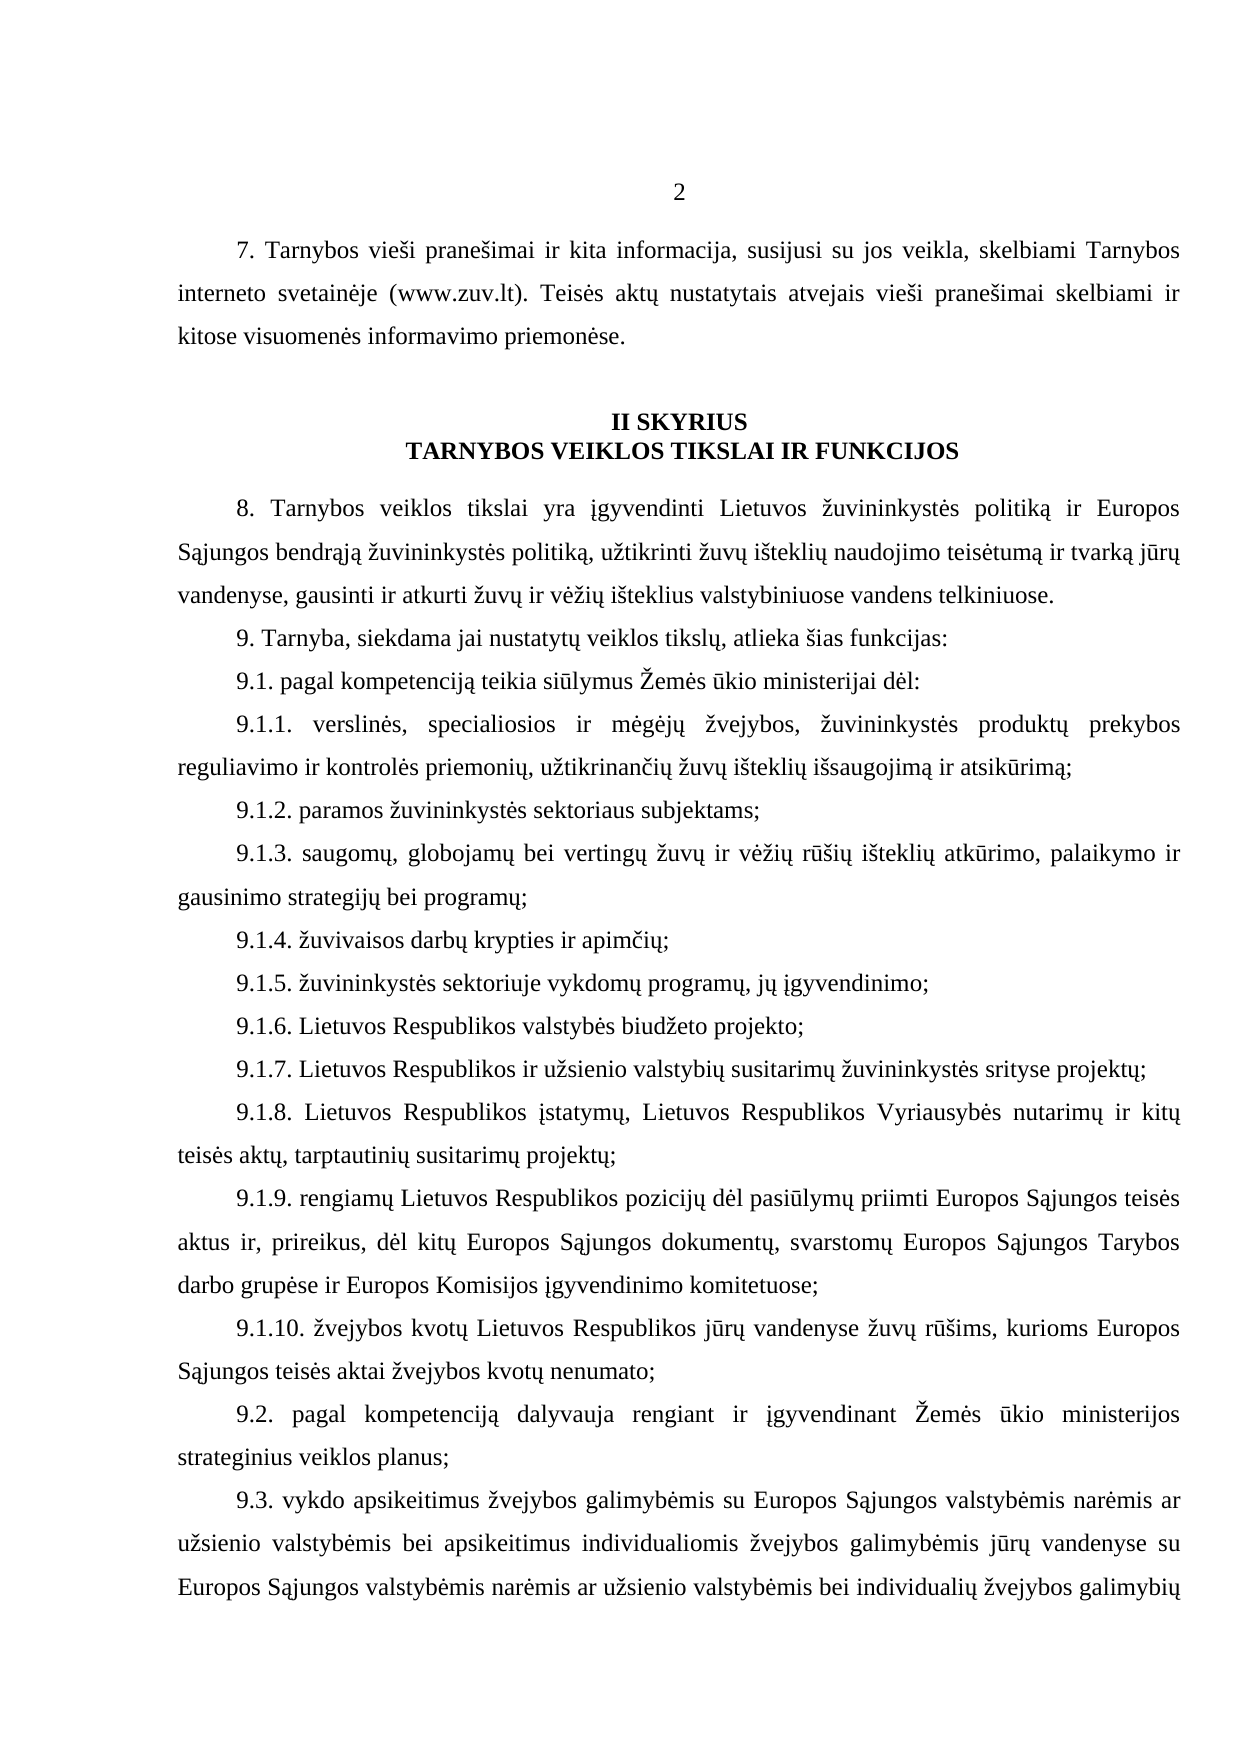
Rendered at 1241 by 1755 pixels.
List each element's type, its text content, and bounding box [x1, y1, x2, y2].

text 9.1.8. Lietuvos Respublikos įstatymų, Lietuvos Respublikos Vyriausybės nutarimų ir kitų teisės aktų, tarptautinių susitarimų projektų; [177, 1097, 1181, 1169]
text 9.1.1. verslinės, specialiosios ir mėgėjų žvejybos, žuvininkystės produktų prekybos reguliavimo ir kontrolės priemonių, užtikrinančių žuvų išteklių išsaugojimą ir atsikūrimą; [177, 709, 1181, 781]
text 9.1.5. žuvininkystės sektoriuje vykdomų programų, jų įgyvendinimo; [177, 968, 1181, 997]
text II SKYRIUS [177, 407, 1181, 436]
text 9.3. vykdo apsikeitimus žvejybos galimybėmis su Europos Sąjungos valstybėmis narėmis ar užsienio valstybėmis bei apsikeitimus individualiomis žvejybos galimybėmis jūrų vandenyse su Europos Sąjungos valstybėmis narėmis ar užsienio valstybėmis bei individualių žvejybos galimybių [177, 1485, 1181, 1600]
text 9.1.9. rengiamų Lietuvos Respublikos pozicijų dėl pasiūlymų priimti Europos Sąjungos teisės aktus ir, prireikus, dėl kitų Europos Sąjungos dokumentų, svarstomų Europos Sąjungos Tarybos darbo grupėse ir Europos Komisijos įgyvendinimo komitetuose; [177, 1183, 1181, 1298]
text 9.1.10. žvejybos kvotų Lietuvos Respublikos jūrų vandenyse žuvų rūšims, kurioms Europos Sąjungos teisės aktai žvejybos kvotų nenumato; [177, 1313, 1181, 1385]
text 9.1.6. Lietuvos Respublikos valstybės biudžeto projekto; [177, 1011, 1181, 1040]
text 9.1.2. paramos žuvininkystės sektoriaus subjektams; [177, 795, 1181, 824]
text 9.1. pagal kompetenciją teikia siūlymus Žemės ūkio ministerijai dėl: [177, 666, 1181, 695]
text 9.1.4. žuvivaisos darbų krypties ir apimčių; [177, 925, 1181, 953]
text 9.2. pagal kompetenciją dalyvauja rengiant ir įgyvendinant Žemės ūkio ministerijos strateginius veiklos planus; [177, 1399, 1181, 1471]
text 7. Tarnybos vieši pranešimai ir kita informacija, susijusi su jos veikla, skelbiami Tarnybos interneto svetainėje (www.zuv.lt). Teisės aktų nustatytais atvejais vieši pranešimai skelbiami ir kitose visuomenės informavimo priemonėse. [177, 235, 1181, 350]
text 9. Tarnyba, siekdama jai nustatytų veiklos tikslų, atlieka šias funkcijas: [177, 623, 1181, 652]
text 8. Tarnybos veiklos tikslai yra įgyvendinti Lietuvos žuvininkystės politiką ir Europos Sąjungos bendrąją žuvininkystės politiką, užtikrinti žuvų išteklių naudojimo teisėtumą ir tvarką jūrų vandenyse, gausinti ir atkurti žuvų ir vėžių išteklius valstybiniuose vandens telkiniuose. [177, 493, 1181, 608]
text 9.1.7. Lietuvos Respublikos ir užsienio valstybių susitarimų žuvininkystės srityse projektų; [177, 1054, 1181, 1083]
text TARNYBOS VEIKLOS TIKSLAI IR FUNKCIJOS [177, 436, 1181, 465]
text 9.1.3. saugomų, globojamų bei vertingų žuvų ir vėžių rūšių išteklių atkūrimo, palaikymo ir gausinimo strategijų bei programų; [177, 838, 1181, 910]
